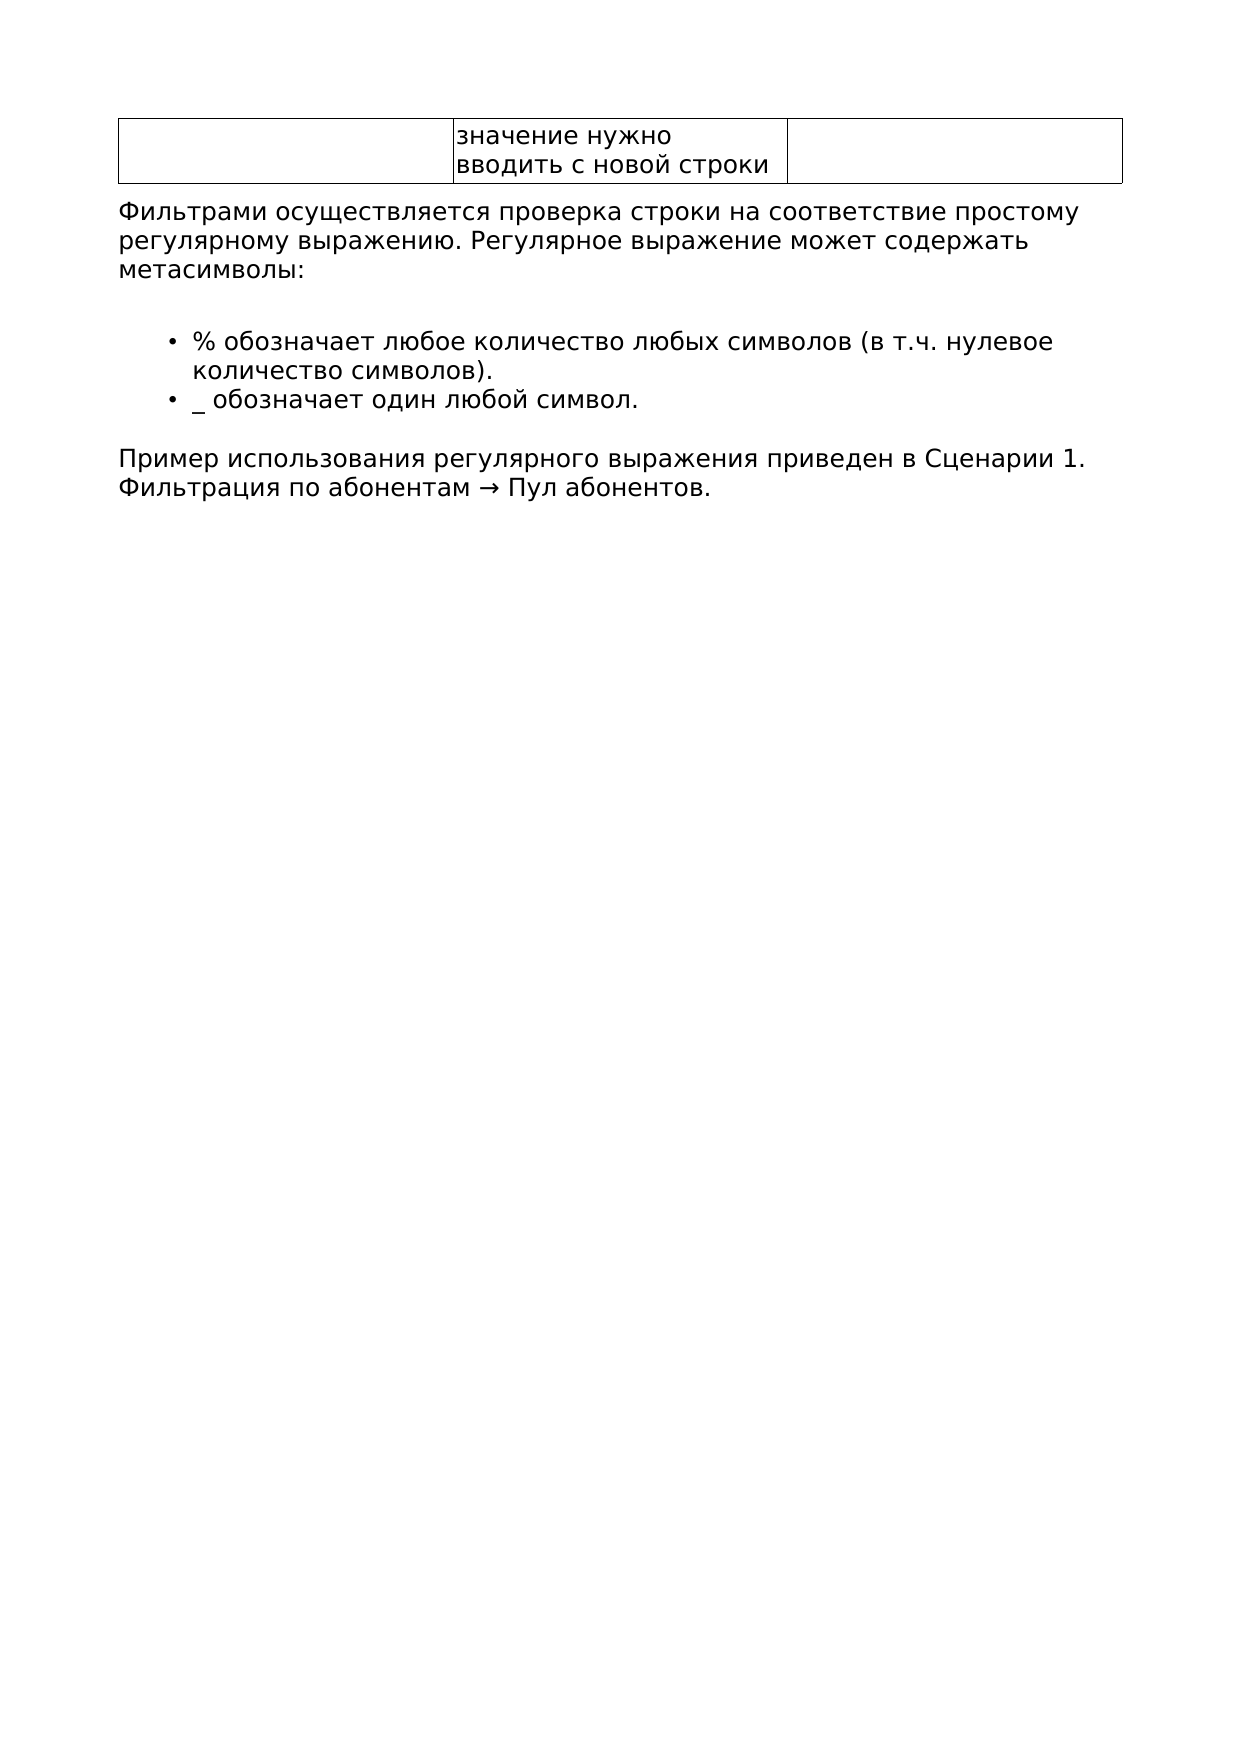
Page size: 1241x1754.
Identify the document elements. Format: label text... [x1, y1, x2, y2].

list % обозначает любое количество любых символов (в т.ч. нулевое количество символов). [177, 327, 1122, 385]
text Пример использования регулярного выражения приведен в Сценарии 1. Фильтрация по абонентам → Пул абонентов. [118, 444, 1122, 502]
list _ обозначает один любой символ. [177, 385, 1122, 414]
text Фильтрами осуществляется проверка строки на соответствие простому регулярному выражению. Регулярное выражение может содержать метасимволы: [118, 197, 1122, 285]
table_cell [788, 119, 1122, 182]
table_cell значение нужно вводить с новой строки [454, 119, 787, 182]
table_cell [119, 119, 453, 182]
